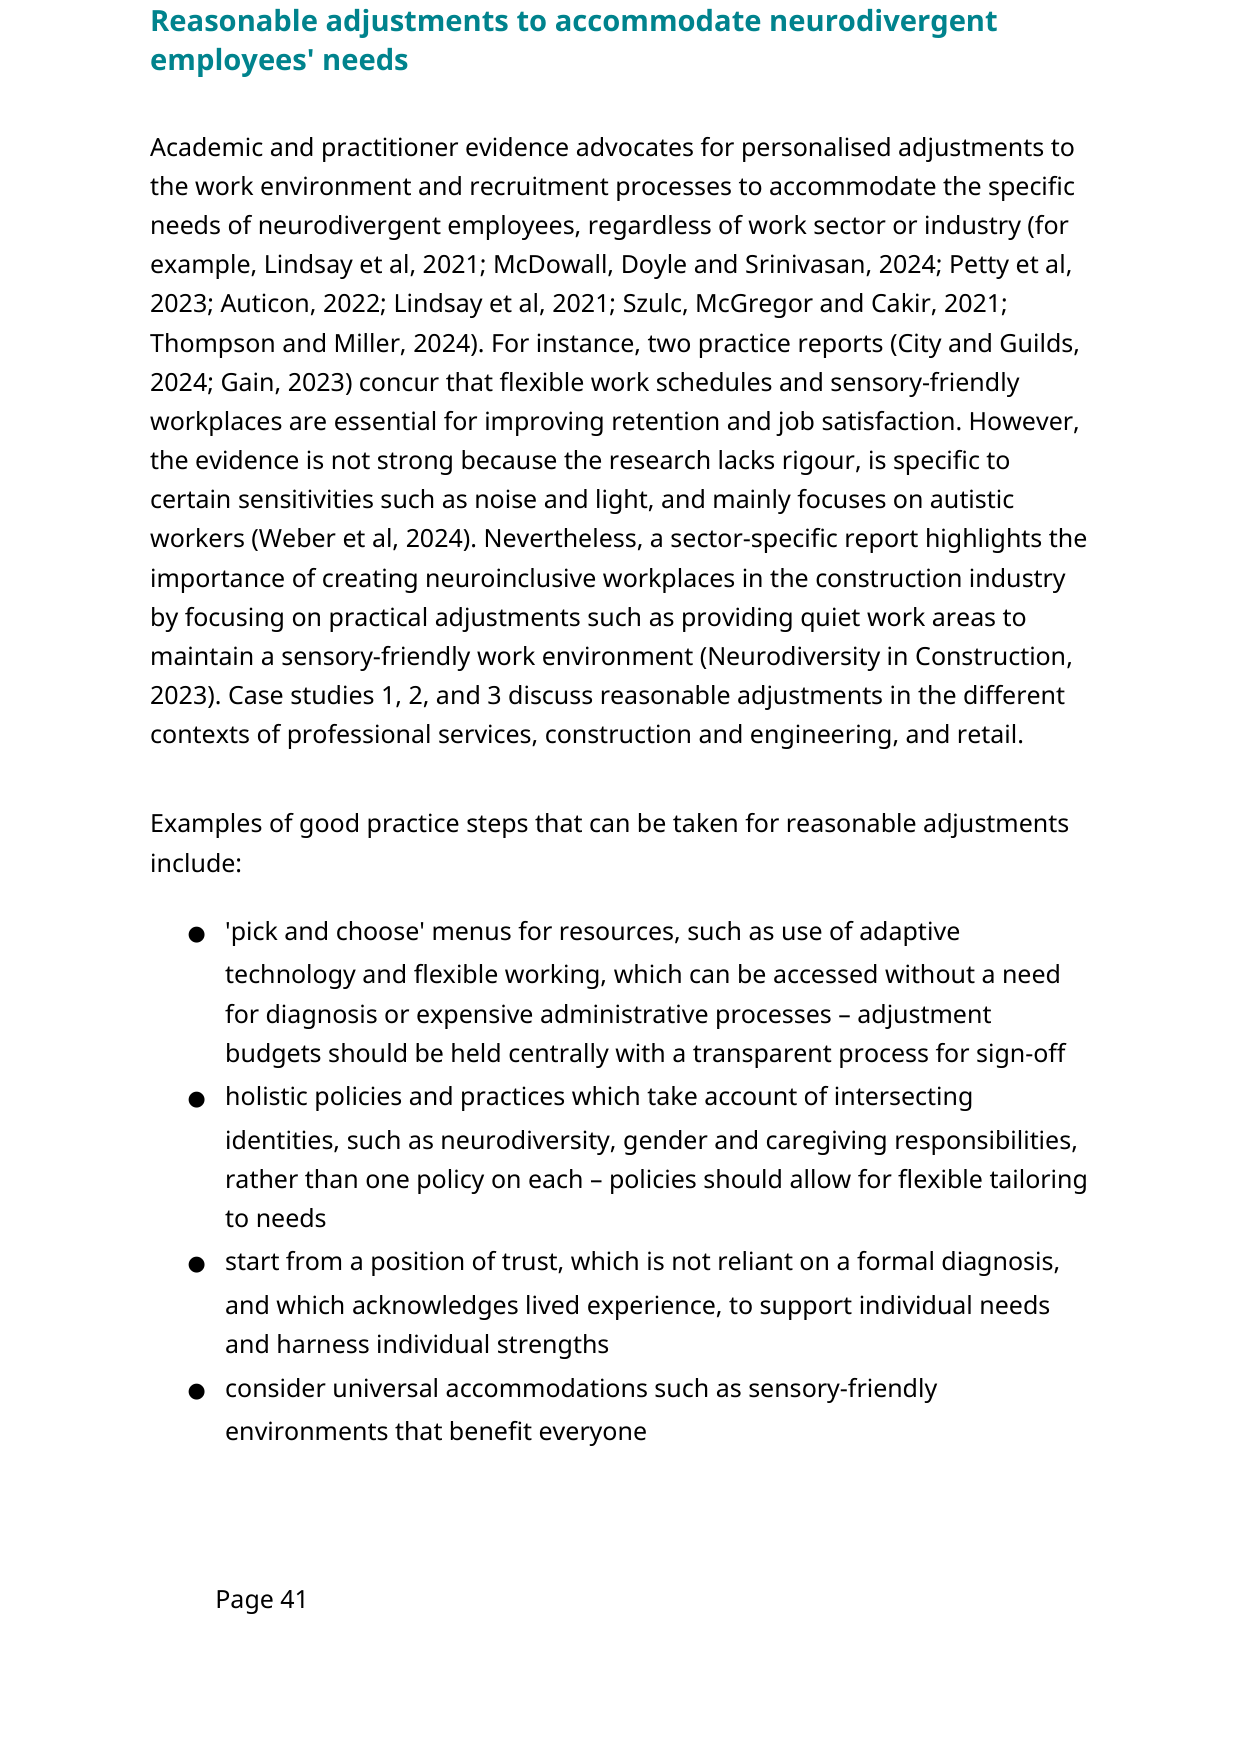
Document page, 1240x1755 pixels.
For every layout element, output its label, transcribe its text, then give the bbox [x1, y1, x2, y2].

list consider universal accommodations such as sensory-friendly environments that benefit everyone [187, 1366, 1089, 1448]
list 'pick and choose' menus for resources, such as use of adaptive technology and flexible working, which can be accessed without a need for diagnosis or expensive administrative processes – adjustment budgets should be held centrally with a transparent process for sign-off [187, 909, 1089, 1069]
subtitle Reasonable adjustments to accommodate neurodivergent employees' needs [150, 0, 1089, 79]
text Academic and practitioner evidence advocates for personalised adjustments to the work environment and recruitment processes to accommodate the specific needs of neurodivergent employees, regardless of work sector or industry (for example, Lindsay et al, 2021; McDowall, Doyle and Srinivasan, 2024; Petty et al, 2023; Auticon, 2022; Lindsay et al, 2021; Szulc, McGregor and Cakir, 2021; Thompson and Miller, 2024). For instance, two practice reports (City and Guilds, 2024; Gain, 2023) concur that flexible work schedules and sensory-friendly workplaces are essential for improving retention and job satisfaction. However, the evidence is not strong because the research lacks rigour, is specific to certain sensitivities such as noise and light, and mainly focuses on autistic workers (Weber et al, 2024). Nevertheless, a sector-specific report highlights the importance of creating neuroinclusive workplaces in the construction industry by focusing on practical adjustments such as providing quiet work areas to maintain a sensory-friendly work environment (Neurodiversity in Construction, 2023). Case studies 1, 2, and 3 discuss reasonable adjustments in the different contexts of professional services, construction and engineering, and retail. [150, 129, 1089, 751]
list holistic policies and practices which take account of intersecting identities, such as neurodiversity, gender and caregiving responsibilities, rather than one policy on each – policies should allow for flexible tailoring to needs [187, 1075, 1089, 1235]
list start from a position of trust, which is not reliant on a formal diagnosis, and which acknowledges lived experience, to support individual needs and harness individual strengths [187, 1240, 1089, 1361]
text Examples of good practice steps that can be taken for reasonable adjustments include: [150, 806, 1089, 879]
